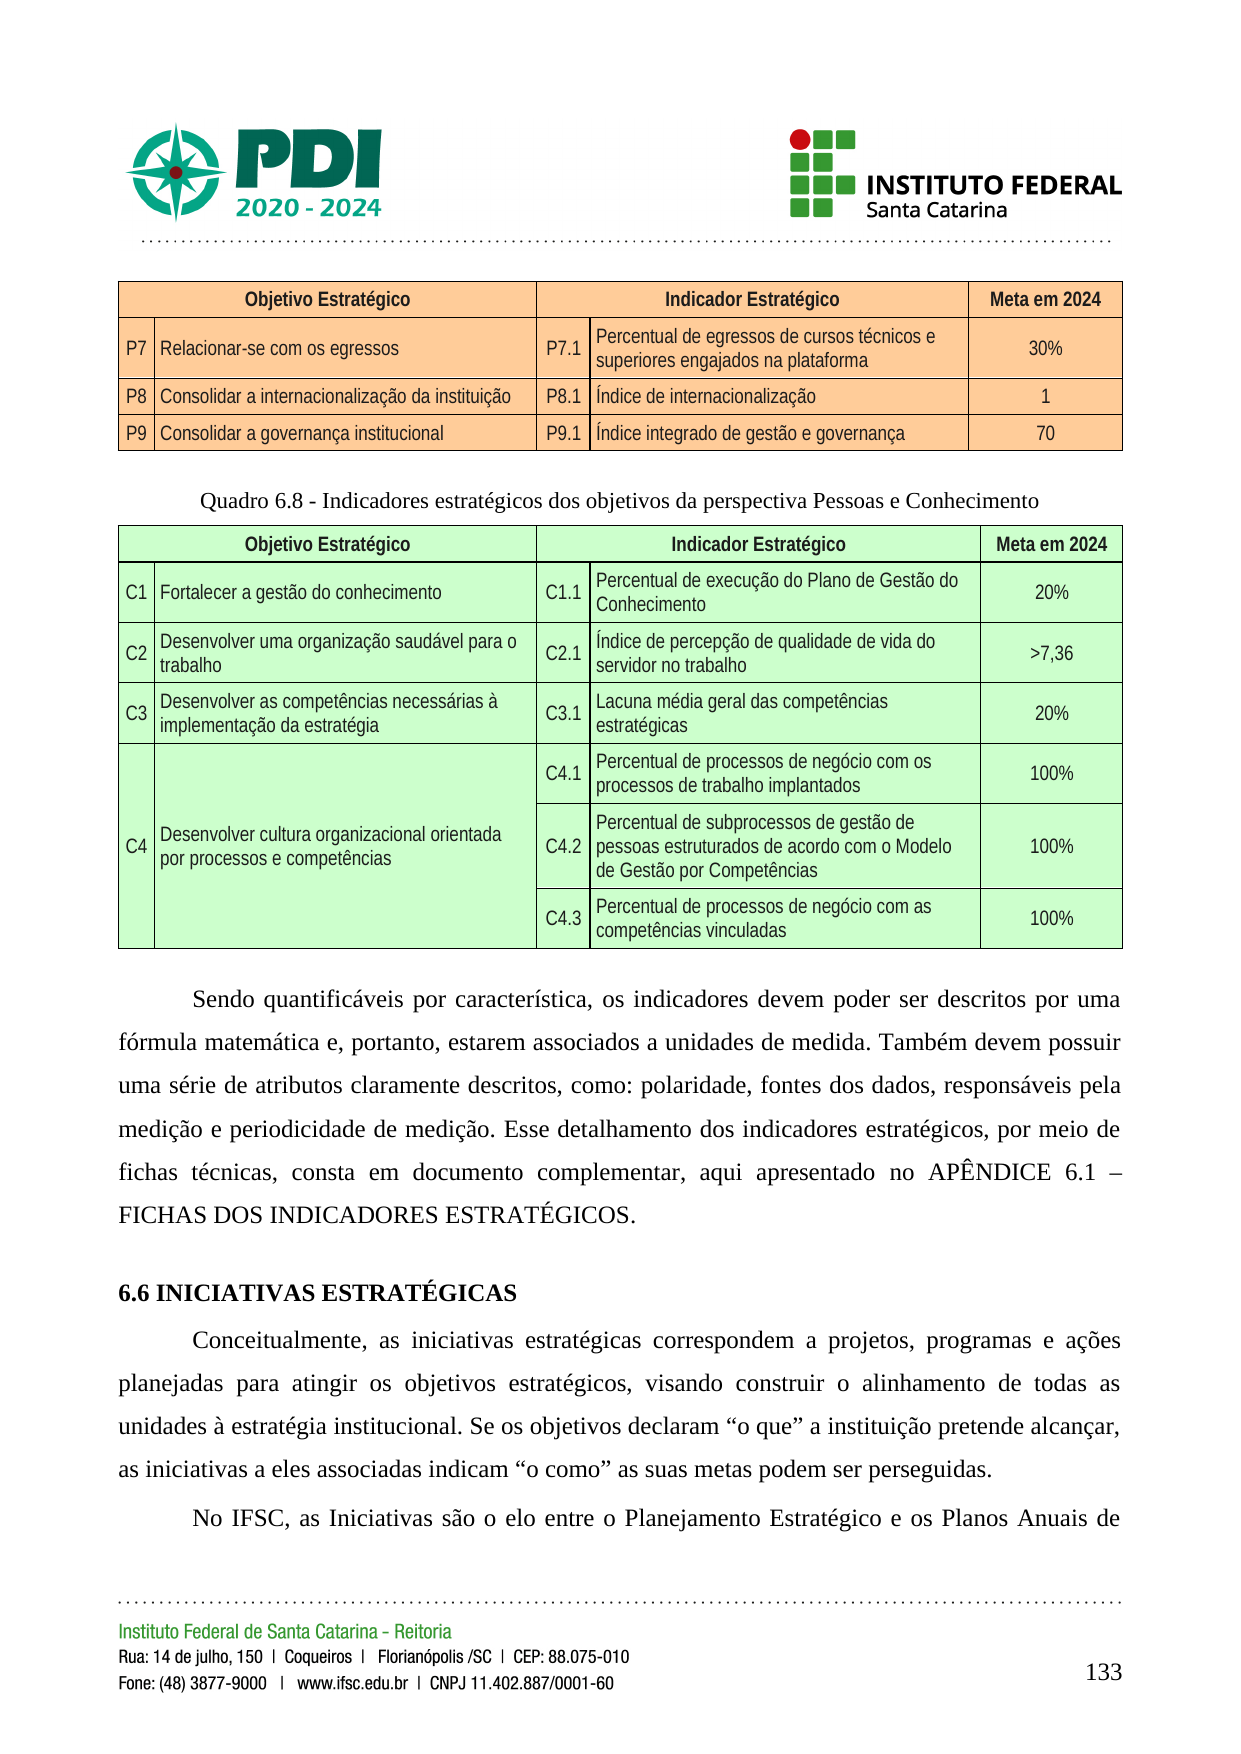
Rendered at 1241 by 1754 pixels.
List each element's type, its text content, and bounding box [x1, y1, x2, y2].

table_cell Percentual de subprocessos de gestão de pessoas estruturados de acordo com o Modelo de Gestão por Competências [591, 804, 980, 887]
table_header Indicador Estratégico [537, 282, 968, 317]
table_cell Percentual de processos de negócio com os processos de trabalho implantados [591, 744, 980, 803]
table_cell C4.1 [537, 744, 589, 803]
table_cell Desenvolver uma organização saudável para o trabalho [155, 623, 536, 682]
table_cell C1 [119, 563, 154, 622]
table_cell Desenvolver as competências necessárias à implementação da estratégia [155, 683, 536, 743]
table_cell 70 [969, 415, 1122, 450]
table_cell Consolidar a governança institucional [155, 415, 536, 450]
table_cell C3 [119, 683, 154, 743]
table_cell P7 [119, 318, 154, 377]
table_cell 100% [981, 804, 1122, 887]
table_cell C4 [119, 744, 154, 948]
table_cell Relacionar-se com os egressos [155, 318, 536, 377]
table_cell C2 [119, 623, 154, 682]
table_cell P9 [119, 415, 154, 450]
text Conceitualmente, as iniciativas estratégicas correspondem a projetos, programas e ações planejadas para atingir os objetivos estratégicos, visando construir o alinhamento de todas as unidades à estratégia institucional. Se os objetivos declaram “o que” a instituição pretende alcançar, as iniciativas a eles associadas indicam “o como” as suas metas podem ser perseguidas. [118, 1325, 1122, 1483]
table_cell >7,36 [981, 623, 1122, 682]
table_cell P9.1 [537, 415, 589, 450]
table_cell Consolidar a internacionalização da instituição [155, 379, 536, 414]
table_cell C1.1 [537, 563, 589, 622]
table_cell P8.1 [537, 379, 589, 414]
table_cell Fortalecer a gestão do conhecimento [155, 563, 536, 622]
table_cell 20% [981, 563, 1122, 622]
table_header Indicador Estratégico [537, 526, 980, 561]
table_cell P7.1 [537, 318, 589, 377]
table_cell Percentual de execução do Plano de Gestão do Conhecimento [591, 563, 980, 622]
table_cell C4.3 [537, 889, 589, 948]
table_cell Percentual de processos de negócio com as competências vinculadas [591, 889, 980, 948]
table_cell P8 [119, 379, 154, 414]
table_header Objetivo Estratégico [119, 526, 536, 561]
text Quadro 6.8 - Indicadores estratégicos dos objetivos da perspectiva Pessoas e Conhecimento [118, 487, 1122, 513]
table_header Meta em 2024 [981, 526, 1122, 561]
table_header Objetivo Estratégico [119, 282, 536, 317]
table_header Meta em 2024 [969, 282, 1122, 317]
picture [220, 1599, 1021, 1699]
table_cell Índice integrado de gestão e governança [591, 415, 968, 450]
table_cell C2.1 [537, 623, 589, 682]
table_cell 30% [969, 318, 1122, 377]
table_cell C3.1 [537, 683, 589, 743]
table_cell Desenvolver cultura organizacional orientada por processos e competências [155, 744, 536, 948]
table_cell 1 [969, 379, 1122, 414]
picture [118, 118, 1122, 251]
text No IFSC, as Iniciativas são o elo entre o Planejamento Estratégico e os Planos Anuais de [118, 1503, 1122, 1532]
table_cell Índice de internacionalização [591, 379, 968, 414]
table_cell Lacuna média geral das competências estratégicas [591, 683, 980, 743]
table_cell Percentual de egressos de cursos técnicos e superiores engajados na plataforma [591, 318, 968, 377]
table_cell C4.2 [537, 804, 589, 887]
table_cell Índice de percepção de qualidade de vida do servidor no trabalho [591, 623, 980, 682]
subtitle INICIATIVAS ESTRATÉGICAS [118, 1278, 1122, 1307]
table_cell 100% [981, 744, 1122, 803]
table_cell 100% [981, 889, 1122, 948]
table_cell 20% [981, 683, 1122, 743]
text Sendo quantificáveis por característica, os indicadores devem poder ser descritos por uma fórmula matemática e, portanto, estarem associados a unidades de medida. Também devem possuir uma série de atributos claramente descritos, como: polaridade, fontes dos dados, responsáveis pela medição e periodicidade de medição. Esse detalhamento dos indicadores estratégicos, por meio de fichas técnicas, consta em documento complementar, aqui apresentado no APÊNDICE 6.1 – FICHAS DOS INDICADORES ESTRATÉGICOS. [118, 984, 1122, 1229]
